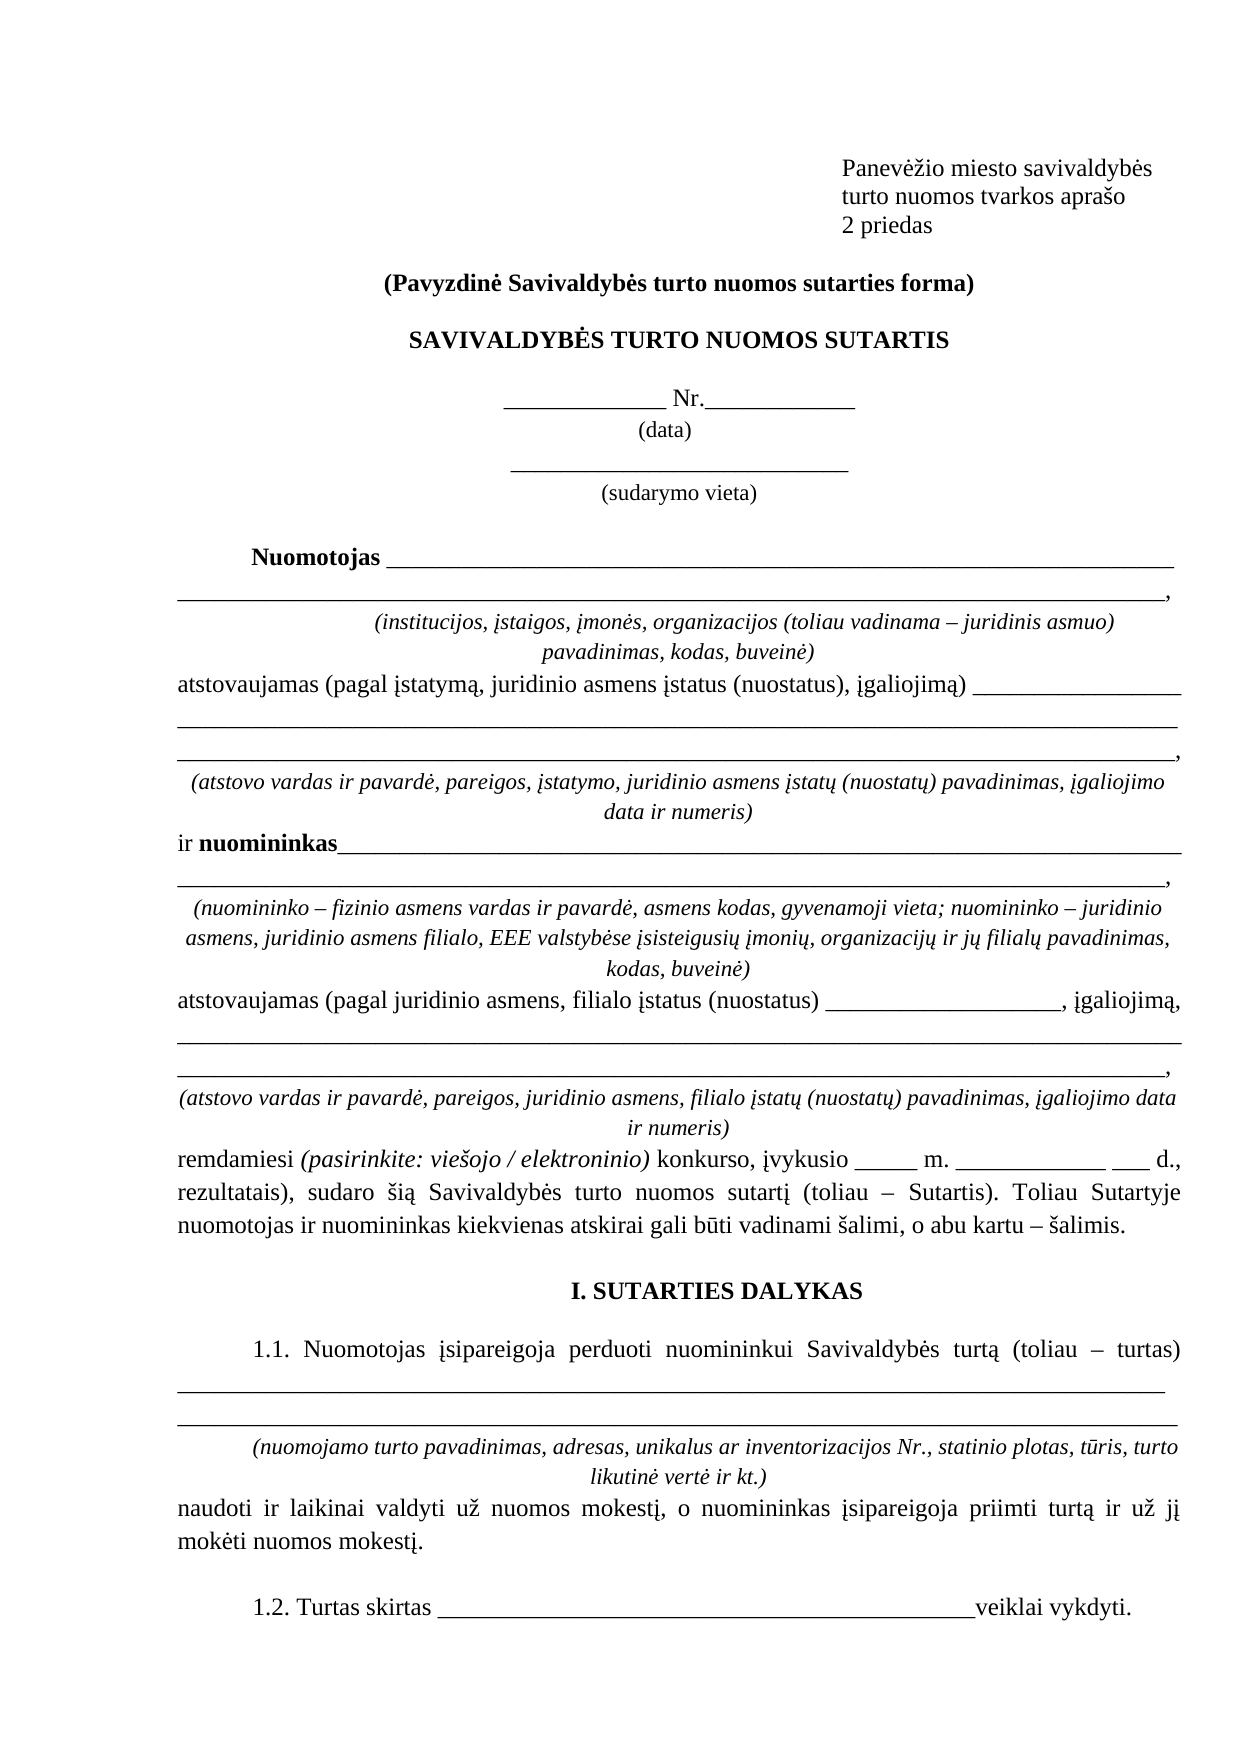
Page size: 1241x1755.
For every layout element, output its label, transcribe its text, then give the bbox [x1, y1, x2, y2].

text (institucijos, įstaigos, įmonės, organizacijos (toliau vadinama – juridinis asmuo) pavadinimas, kodas, buveinė) [177, 608, 1181, 665]
text (atstovo vardas ir pavardė, pareigos, įstatymo, juridinio asmens įstatų (nuostatų) pavadinimas, įgaliojimo data ir numeris) [177, 768, 1181, 824]
text (data) [177, 416, 1181, 442]
text atstovaujamas (pagal įstatymą, juridinio asmens įstatus (nuostatus), įgaliojimą) [177, 669, 1181, 697]
text , [177, 735, 1181, 763]
text _______________________________________________________________________________, [177, 575, 1181, 604]
text 1.2. Turtas skirtas ___________________________________________veiklai vykdyti. [177, 1592, 1181, 1621]
text naudoti ir laikinai valdyti už nuomos mokestį, o nuomininkas įsipareigoja priimti turtą ir už jį mokėti nuomos mokestį. [177, 1493, 1181, 1555]
text _______________________________________________________________________________, [177, 861, 1181, 890]
text I. SUTARTIES DALYKAS [177, 1276, 1181, 1305]
text 2 priedas [842, 210, 1181, 239]
text atstovaujamas (pagal juridinio asmens, filialo įstatus (nuostatus) , įgaliojimą, [177, 985, 1181, 1013]
text _______________________________________________________________________________, [177, 1051, 1181, 1079]
text (Pavyzdinė Savivaldybės turto nuomos sutarties forma) [177, 268, 1181, 296]
text remdamiesi (pasirinkite: viešojo / elektroninio) konkurso, įvykusio _____ m. ____________ ___ d., rezultatais), sudaro šią Savivaldybės turto nuomos sutartį (toliau – Sutartis). Toliau Sutartyje nuomotojas ir nuomininkas kiekvienas atskirai gali būti vadinami šalimi, o abu kartu – šalimis. [177, 1144, 1181, 1239]
text ________________________________________________________________________________ [177, 1400, 1181, 1429]
text ___________________________ [177, 446, 1181, 475]
text SAVIVALDYBĖS TURTO NUOMOS SUTARTIS [177, 325, 1181, 354]
text 1.1. Nuomotojas įsipareigoja perduoti nuomininkui Savivaldybės turtą (toliau – turtas) _______________________________________________________________________________ [177, 1334, 1181, 1396]
text (nuomojamo turto pavadinimas, adresas, unikalus ar inventorizacijos Nr., statinio plotas, tūris, turto likutinė vertė ir kt.) [177, 1433, 1181, 1489]
text Panevėžio miesto savivaldybės [842, 153, 1181, 181]
text (sudarymo vieta) [177, 479, 1181, 505]
text (atstovo vardas ir pavardė, pareigos, juridinio asmens, filialo įstatų (nuostatų) pavadinimas, įgaliojimo data ir numeris) [177, 1084, 1181, 1140]
text (nuomininko – fizinio asmens vardas ir pavardė, asmens kodas, gyvenamoji vieta; nuomininko – juridinio asmens, juridinio asmens filialo, EEE valstybėse įsisteigusių įmonių, organizacijų ir jų filialų pavadinimas, kodas, buveinė) [177, 894, 1181, 981]
text turto nuomos tvarkos aprašo [842, 181, 1181, 210]
text _____________ Nr.____________ [177, 383, 1181, 411]
text ________________________________________________________________________________ [177, 702, 1181, 730]
text ir nuomininkas [177, 828, 1181, 857]
text Nuomotojas _______________________________________________________________ [177, 542, 1181, 571]
